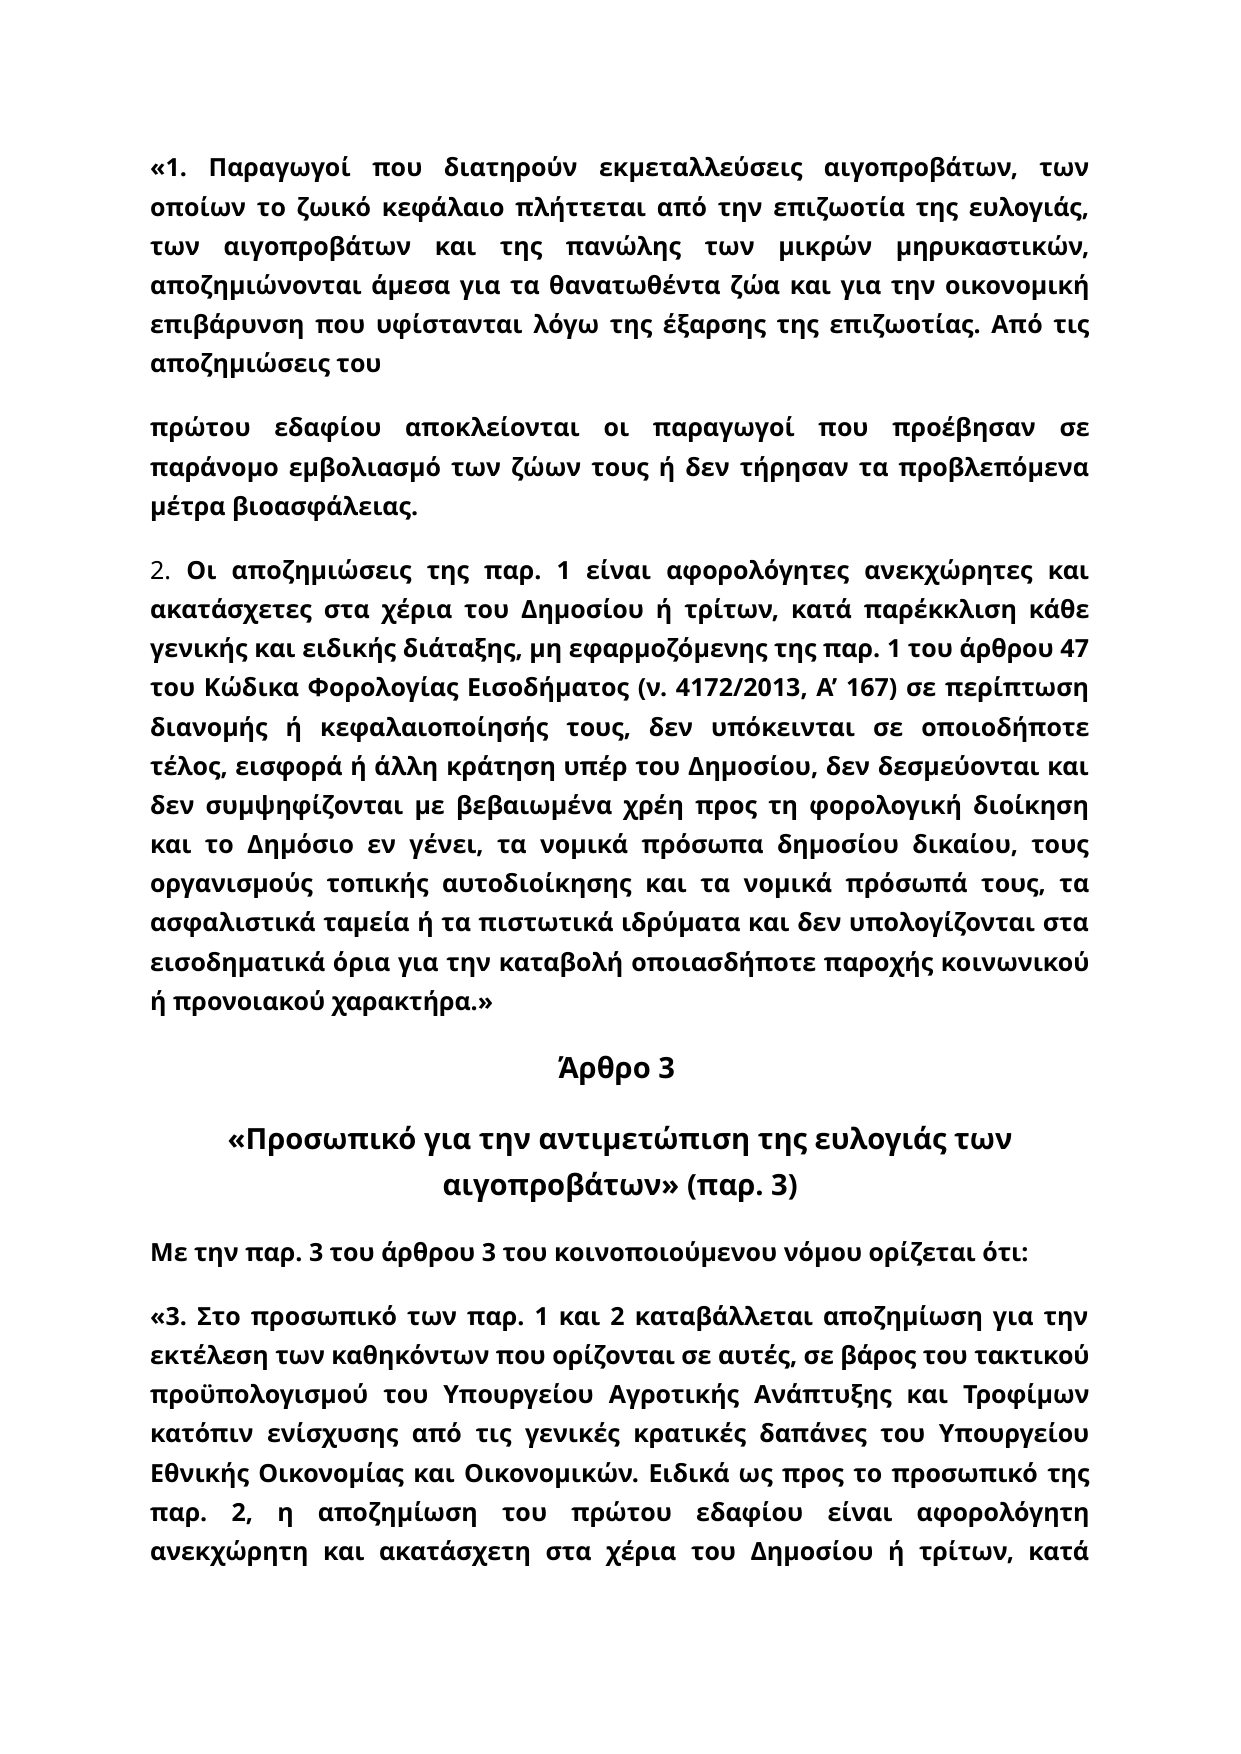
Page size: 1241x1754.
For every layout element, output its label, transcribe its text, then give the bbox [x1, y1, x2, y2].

text 2. Οι αποζημιώσεις της παρ. 1 είναι αφορολόγητες ανεκχώρητες και ακατάσχετες στα χέρια του Δημοσίου ή τρίτων, κατά παρέκκλιση κάθε γενικής και ειδικής διάταξης, μη εφαρμοζόμενης της παρ. 1 του άρθρου 47 του Κώδικα Φορολογίας Εισοδήματος (ν. 4172/2013, Α’ 167) σε περίπτωση διανομής ή κεφαλαιοποίησής τους, δεν υπόκεινται σε οποιοδήποτε τέλος, εισφορά ή άλλη κράτηση υπέρ του Δημοσίου, δεν δεσμεύονται και δεν συμψηφίζονται με βεβαιωμένα χρέη προς τη φορολογική διοίκηση και το Δημόσιο εν γένει, τα νομικά πρόσωπα δημοσίου δικαίου, τους οργανισμούς τοπικής αυτοδιοίκησης και τα νομικά πρόσωπά τους, τα ασφαλιστικά ταμεία ή τα πιστωτικά ιδρύματα και δεν υπολογίζονται στα εισοδηματικά όρια για την καταβολή οποιασδήποτε παροχής κοινωνικού ή προνοιακού χαρακτήρα.» [150, 552, 1090, 1017]
subtitle Άρθρο 3 [150, 1047, 1090, 1087]
text πρώτου εδαφίου αποκλείονται οι παραγωγοί που προέβησαν σε παράνομο εμβολιασμό των ζώων τους ή δεν τήρησαν τα προβλεπόμενα μέτρα βιοασφάλειας. [150, 410, 1090, 522]
text «3. Στο προσωπικό των παρ. 1 και 2 καταβάλλεται αποζημίωση για την εκτέλεση των καθηκόντων που ορίζονται σε αυτές, σε βάρος του τακτικού προϋπολογισμού του Υπουργείου Αγροτικής Ανάπτυξης και Τροφίμων κατόπιν ενίσχυσης από τις γενικές κρατικές δαπάνες του Υπουργείου Εθνικής Οικονομίας και Οικονομικών. Ειδικά ως προς το προσωπικό της παρ. 2, η αποζημίωση του πρώτου εδαφίου είναι αφορολόγητη ανεκχώρητη και ακατάσχετη στα χέρια του Δημοσίου ή τρίτων, κατά [150, 1298, 1090, 1568]
text Με την παρ. 3 του άρθρου 3 του κοινοποιούμενου νόμου ορίζεται ότι: [150, 1234, 1090, 1268]
subtitle «Προσωπικό για την αντιμετώπιση της ευλογιάς των αιγοπροβάτων» (παρ. 3) [150, 1118, 1090, 1203]
text «1. Παραγωγοί που διατηρούν εκμεταλλεύσεις αιγοπροβάτων, των οποίων το ζωικό κεφάλαιο πλήττεται από την επιζωοτία της ευλογιάς, των αιγοπροβάτων και της πανώλης των μικρών μηρυκαστικών, αποζημιώνονται άμεσα για τα θανατωθέντα ζώα και για την οικονομική επιβάρυνση που υφίστανται λόγω της έξαρσης της επιζωοτίας. Από τις αποζημιώσεις του [150, 150, 1090, 380]
